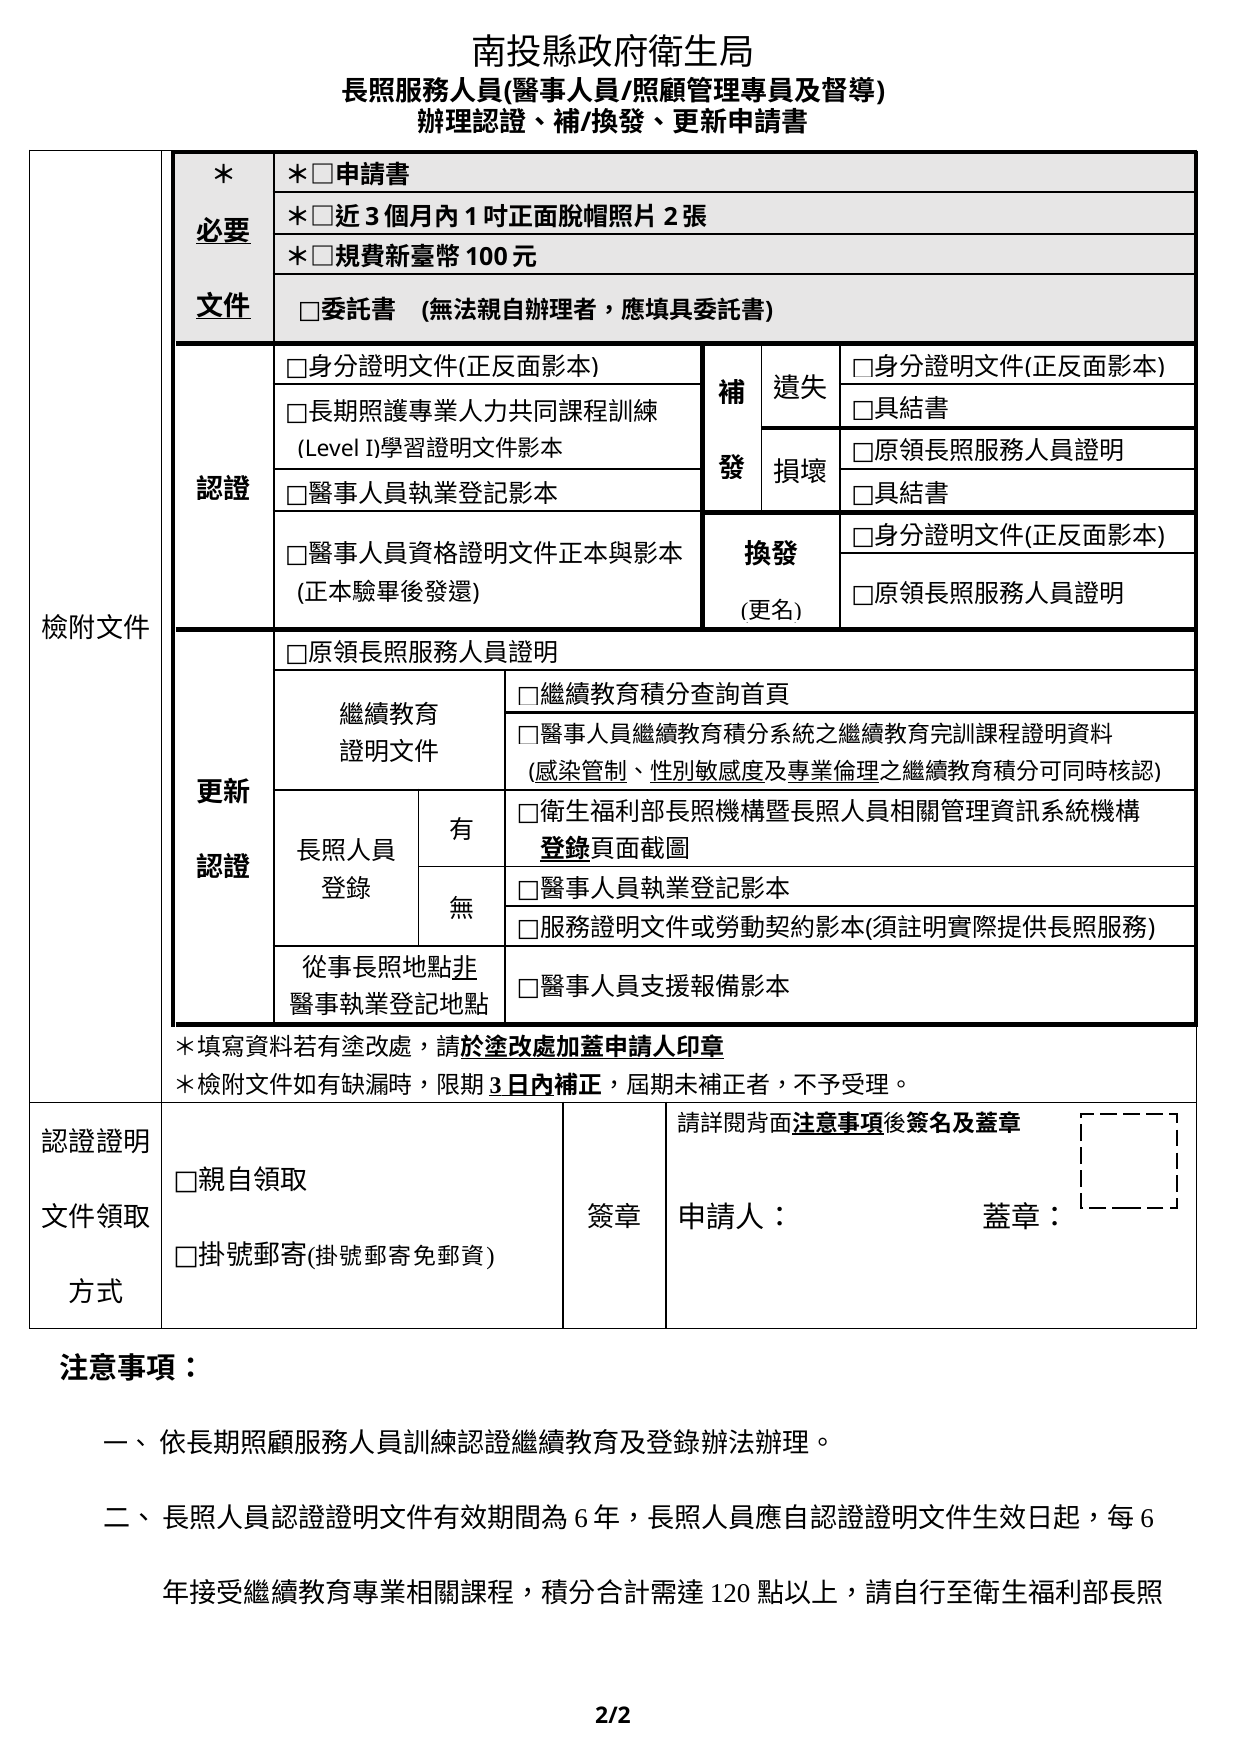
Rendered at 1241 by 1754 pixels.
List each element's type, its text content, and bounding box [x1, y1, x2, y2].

table_cell □原領長照服務人員證明 [841, 554, 1194, 627]
table_cell □委託書 (無法親自辦理者，應填具委託書) [275, 275, 1194, 341]
table_cell □衛生福利部長照機構暨長照人員相關管理資訊系統機構 登錄頁面截圖 [506, 791, 1194, 866]
table_cell 請詳閱背面注意事項後簽名及蓋章 申請人： 蓋章： [667, 1103, 1196, 1328]
table_cell □原領長照服務人員證明 [841, 430, 1194, 468]
table_header ＊ 必要 文件 [175, 154, 273, 341]
table_cell 補發 [705, 346, 761, 510]
text 注意事項： [59, 1329, 1167, 1404]
table_cell □醫事人員資格證明文件正本與影本 (正本驗畢後發還) [275, 512, 700, 627]
table_cell 從事長照地點非 醫事執業登記地點 [275, 947, 504, 1022]
table_cell □服務證明文件或勞動契約影本(須註明實際提供長照服務) [506, 907, 1194, 945]
table_cell 更新認證 [175, 628, 273, 1022]
table_cell 損壞 [762, 430, 839, 510]
table_cell 簽章 [564, 1103, 665, 1328]
table_cell ＊□規費新臺幣100元 [275, 235, 1194, 273]
table_cell □醫事人員執業登記影本 [506, 867, 1194, 905]
table_cell □醫事人員執業登記影本 [275, 470, 700, 510]
table_cell □親自領取 □掛號郵寄(掛號郵寄免郵資) [162, 1103, 562, 1328]
table_cell 無 [419, 867, 504, 945]
list 長照人員認證證明文件有效期間為6年，長照人員應自認證證明文件生效日起，每6年接受繼續教育專業相關課程，積分合計需達120 點以上，請自行至衛生福利部長照 [103, 1479, 1167, 1629]
table_cell □醫事人員支援報備影本 [506, 947, 1194, 1022]
table_cell 換發 (更名) [705, 515, 839, 627]
table_cell 繼續教育 證明文件 [275, 671, 504, 788]
table_cell □長期照護專業人力共同課程訓練 (Level I)學習證明文件影本 [275, 385, 700, 468]
table_cell □身分證明文件(正反面影本) [275, 346, 700, 383]
table_cell □身分證明文件(正反面影本) [841, 346, 1194, 383]
table_cell □醫事人員繼續教育積分系統之繼續教育完訓課程證明資料 (感染管制、性別敏感度及專業倫理之繼續教育積分可同時核認) [506, 714, 1194, 788]
table_cell □身分證明文件(正反面影本) [841, 515, 1194, 552]
table_cell □具結書 [841, 470, 1194, 510]
table_header ＊□申請書 [275, 154, 1194, 191]
table_cell 長照人員 登錄 [275, 791, 418, 945]
table_cell □具結書 [841, 385, 1194, 426]
table_cell ＊填寫資料若有塗改處，請於塗改處加蓋申請人印章 ＊檢附文件如有缺漏時，限期3日內補正，屆期未補正者，不予受理。 [162, 151, 1196, 1102]
table_cell 認證證明文件領取方式 [30, 1103, 161, 1328]
table_cell 檢附文件 [30, 151, 161, 1102]
table_cell □原領長照服務人員證明 [275, 632, 1194, 669]
table_cell 有 [419, 791, 504, 866]
table_cell 認證 [175, 342, 273, 627]
table_cell ＊□近3個月內1吋正面脫帽照片2張 [275, 193, 1194, 233]
table_cell 遺失 [762, 346, 839, 426]
list 依長期照顧服務人員訓練認證繼續教育及登錄辦法辦理。 [103, 1404, 1167, 1479]
table_cell □繼續教育積分查詢首頁 [506, 671, 1194, 711]
